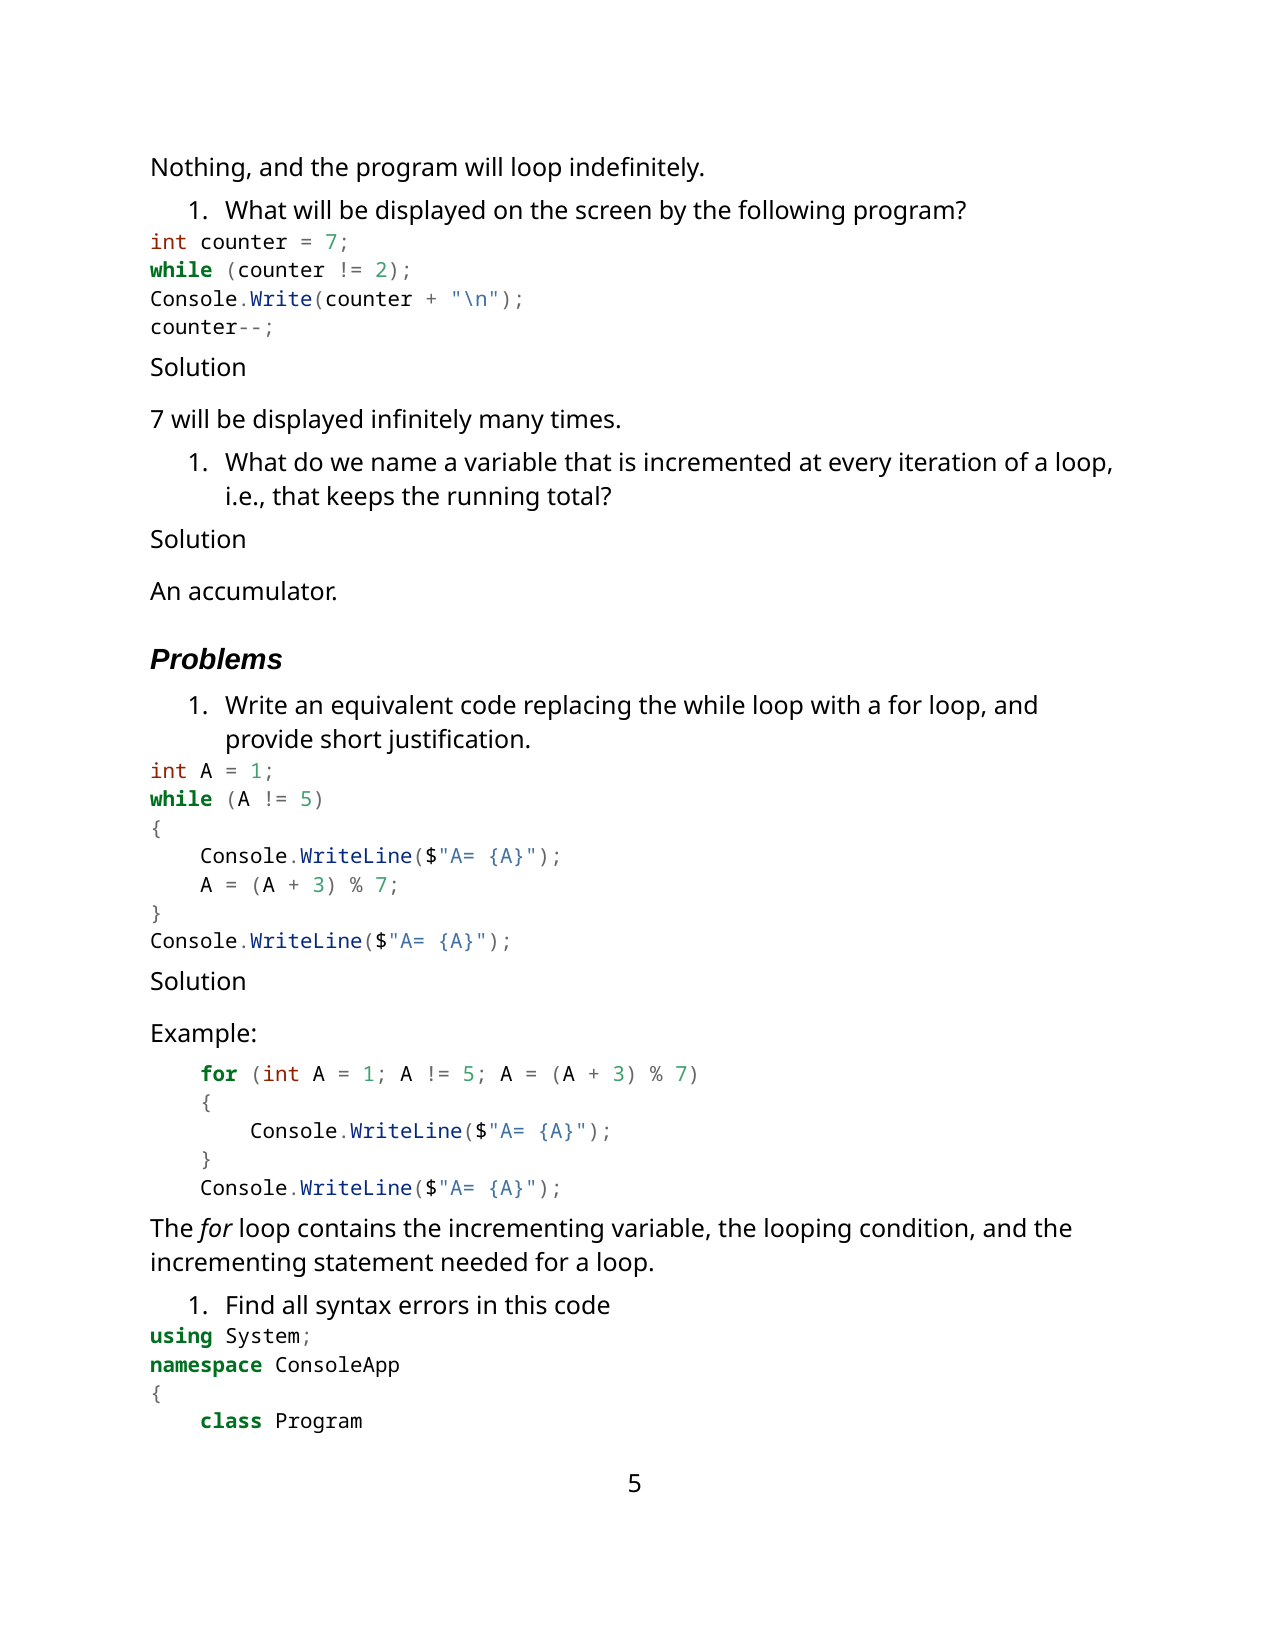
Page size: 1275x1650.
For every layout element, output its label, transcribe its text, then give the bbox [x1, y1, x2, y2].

subtitle Problems [150, 642, 1125, 675]
text The for loop contains the incrementing variable, the looping condition, and the incrementing statement needed for a loop. [150, 1210, 1125, 1278]
list Find all syntax errors in this code [187, 1287, 1125, 1321]
text int counter = 7; [150, 227, 1125, 256]
text while (A != 5) [150, 784, 1125, 813]
text 7 will be displayed infinitely many times. [150, 402, 1125, 436]
text counter--; [150, 312, 1125, 341]
text for (int A = 1; A != 5; A = (A + 3) % 7) [150, 1059, 1125, 1087]
text Example: [150, 1016, 1125, 1050]
text { [150, 1087, 1125, 1116]
text } [150, 898, 1125, 927]
text using System; [150, 1321, 1125, 1350]
list What do we name a variable that is incremented at every iteration of a loop, i.e., that keeps the running total? [187, 445, 1125, 513]
text namespace ConsoleApp [150, 1350, 1125, 1378]
text Solution [150, 350, 1125, 384]
text Console.WriteLine($"A= {A}"); [150, 1116, 1125, 1144]
text Solution [150, 522, 1125, 556]
text Nothing, and the program will loop indefinitely. [150, 150, 1125, 184]
text Console.WriteLine($"A= {A}"); [150, 841, 1125, 870]
text { [150, 813, 1125, 841]
text class Program [150, 1407, 1125, 1435]
text A = (A + 3) % 7; [150, 870, 1125, 898]
text while (counter != 2); [150, 256, 1125, 284]
text Solution [150, 964, 1125, 998]
text int A = 1; [150, 756, 1125, 784]
list Write an equivalent code replacing the while loop with a for loop, and provide short justification. [187, 688, 1125, 756]
text } [150, 1144, 1125, 1173]
text Console.WriteLine($"A= {A}"); [150, 1173, 1125, 1201]
text Console.Write(counter + "\n"); [150, 284, 1125, 312]
list What will be displayed on the screen by the following program? [187, 193, 1125, 227]
text { [150, 1378, 1125, 1407]
text An accumulator. [150, 574, 1125, 608]
text Console.WriteLine($"A= {A}"); [150, 927, 1125, 955]
